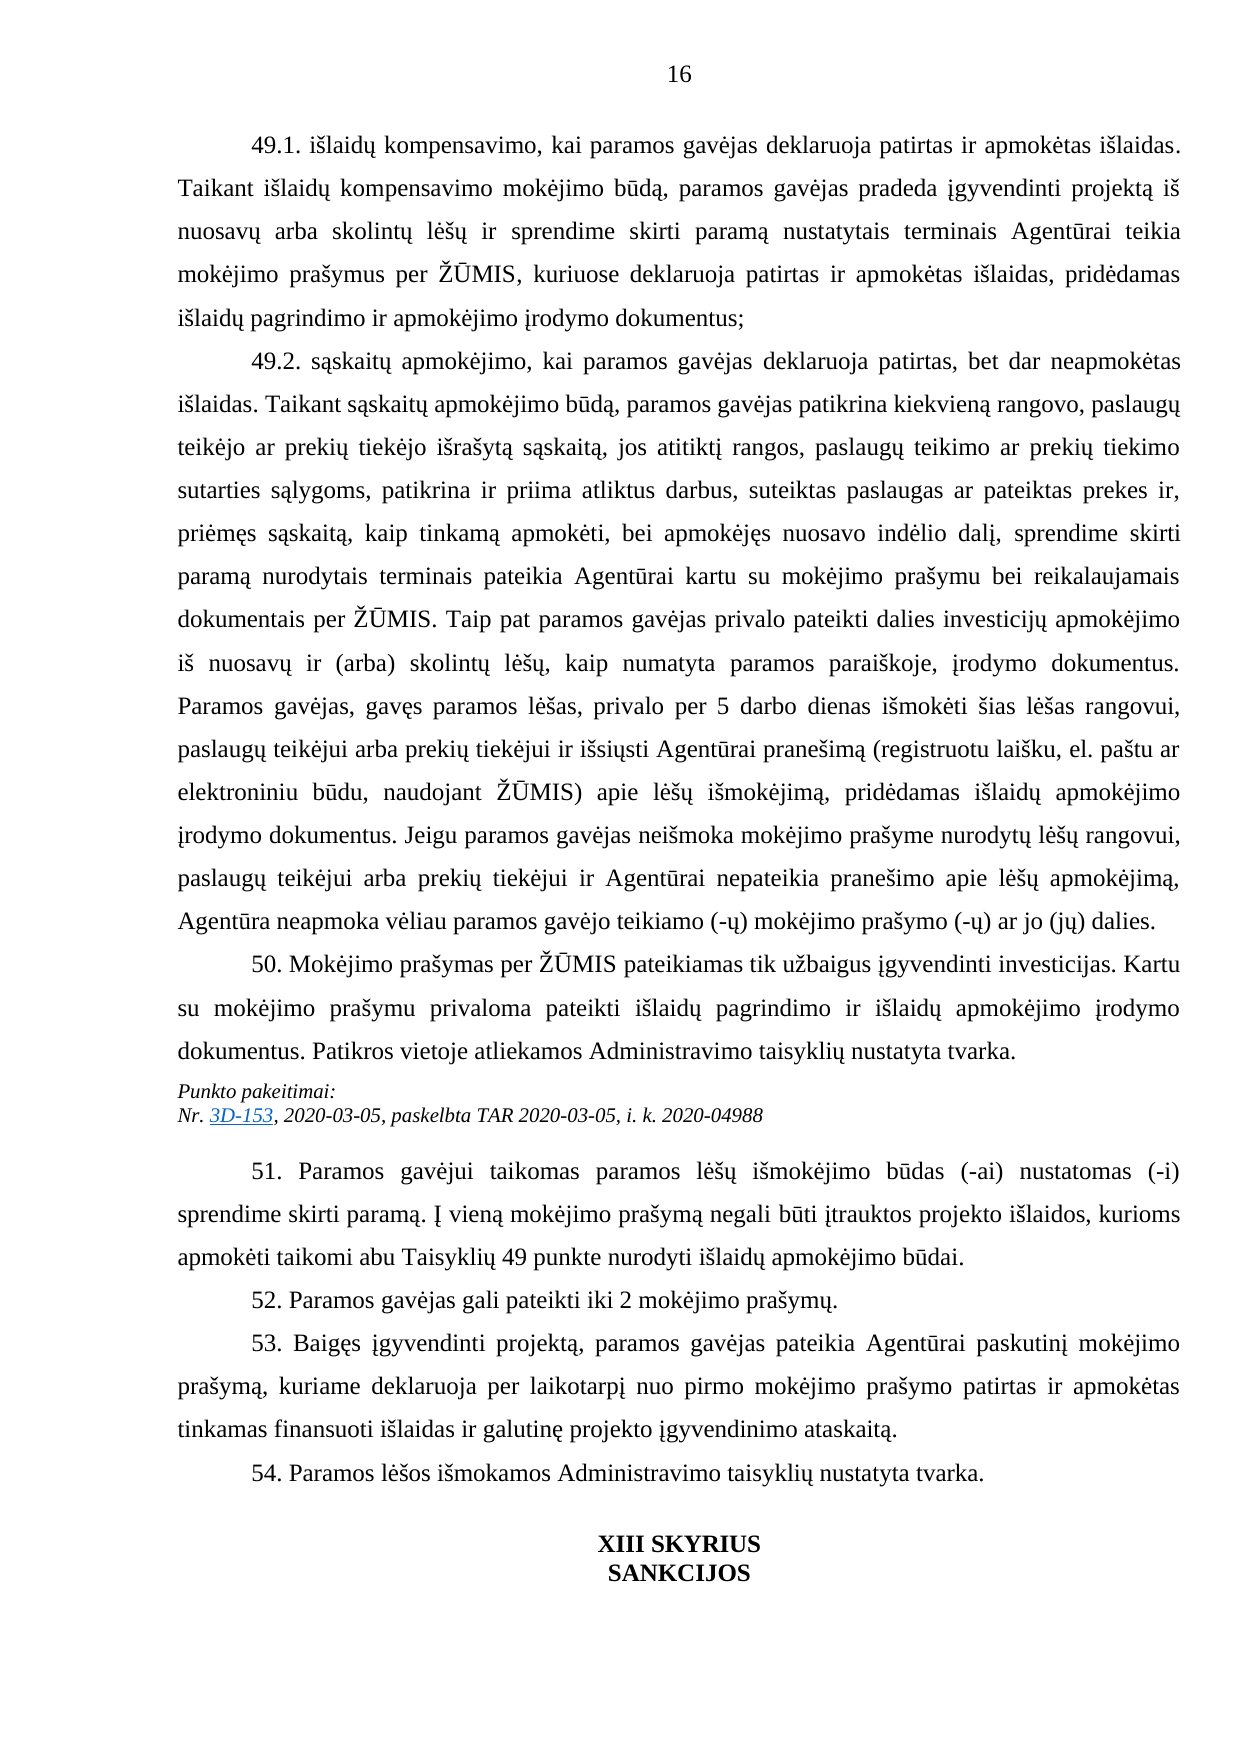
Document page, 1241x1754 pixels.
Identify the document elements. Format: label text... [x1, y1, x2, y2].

text 51. Paramos gavėjui taikomas paramos lėšų išmokėjimo būdas (-ai) nustatomas (-i) sprendime skirti paramą. Į vieną mokėjimo prašymą negali būti įtrauktos projekto išlaidos, kurioms apmokėti taikomi abu Taisyklių 49 punkte nurodyti išlaidų apmokėjimo būdai. [177, 1156, 1181, 1271]
text 53. Baigęs įgyvendinti projektą, paramos gavėjas pateikia Agentūrai paskutinį mokėjimo prašymą, kuriame deklaruoja per laikotarpį nuo pirmo mokėjimo prašymo patirtas ir apmokėtas tinkamas finansuoti išlaidas ir galutinę projekto įgyvendinimo ataskaitą. [177, 1328, 1181, 1443]
text 52. Paramos gavėjas gali pateikti iki 2 mokėjimo prašymų. [177, 1285, 1181, 1314]
text 50. Mokėjimo prašymas per ŽŪMIS pateikiamas tik užbaigus įgyvendinti investicijas. Kartu su mokėjimo prašymu privaloma pateikti išlaidų pagrindimo ir išlaidų apmokėjimo įrodymo dokumentus. Patikros vietoje atliekamos Administravimo taisyklių nustatyta tvarka. [177, 949, 1181, 1064]
text 49.1. išlaidų kompensavimo, kai paramos gavėjas deklaruoja patirtas ir apmokėtas išlaidas. Taikant išlaidų kompensavimo mokėjimo būdą, paramos gavėjas pradeda įgyvendinti projektą iš nuosavų arba skolintų lėšų ir sprendime skirti paramą nustatytais terminais Agentūrai teikia mokėjimo prašymus per ŽŪMIS, kuriuose deklaruoja patirtas ir apmokėtas išlaidas, pridėdamas išlaidų pagrindimo ir apmokėjimo įrodymo dokumentus; [177, 130, 1181, 331]
text SANKCIJOS [177, 1558, 1181, 1587]
text Punkto pakeitimai: [177, 1079, 1181, 1103]
text 49.2. sąskaitų apmokėjimo, kai paramos gavėjas deklaruoja patirtas, bet dar neapmokėtas išlaidas. Taikant sąskaitų apmokėjimo būdą, paramos gavėjas patikrina kiekvieną rangovo, paslaugų teikėjo ar prekių tiekėjo išrašytą sąskaitą, jos atitiktį rangos, paslaugų teikimo ar prekių tiekimo sutarties sąlygoms, patikrina ir priima atliktus darbus, suteiktas paslaugas ar pateiktas prekes ir, priėmęs sąskaitą, kaip tinkamą apmokėti, bei apmokėjęs nuosavo indėlio dalį, sprendime skirti paramą nurodytais terminais pateikia Agentūrai kartu su mokėjimo prašymu bei reikalaujamais dokumentais per ŽŪMIS. Taip pat paramos gavėjas privalo pateikti dalies investicijų apmokėjimo iš nuosavų ir (arba) skolintų lėšų, kaip numatyta paramos paraiškoje, įrodymo dokumentus. Paramos gavėjas, gavęs paramos lėšas, privalo per 5 darbo dienas išmokėti šias lėšas rangovui, paslaugų teikėjui arba prekių tiekėjui ir išsiųsti Agentūrai pranešimą (registruotu laišku, el. paštu ar elektroniniu būdu, naudojant ŽŪMIS) apie lėšų išmokėjimą, pridėdamas išlaidų apmokėjimo įrodymo dokumentus. Jeigu paramos gavėjas neišmoka mokėjimo prašyme nurodytų lėšų rangovui, paslaugų teikėjui arba prekių tiekėjui ir Agentūrai nepateikia pranešimo apie lėšų apmokėjimą, Agentūra neapmoka vėliau paramos gavėjo teikiamo (-ų) mokėjimo prašymo (-ų) ar jo (jų) dalies. [177, 346, 1181, 935]
text Nr. 3D-153, 2020-03-05, paskelbta TAR 2020-03-05, i. k. 2020-04988 [177, 1103, 1181, 1127]
text XIII SKYRIUS [177, 1529, 1181, 1558]
text 54. Paramos lėšos išmokamos Administravimo taisyklių nustatyta tvarka. [177, 1458, 1181, 1486]
